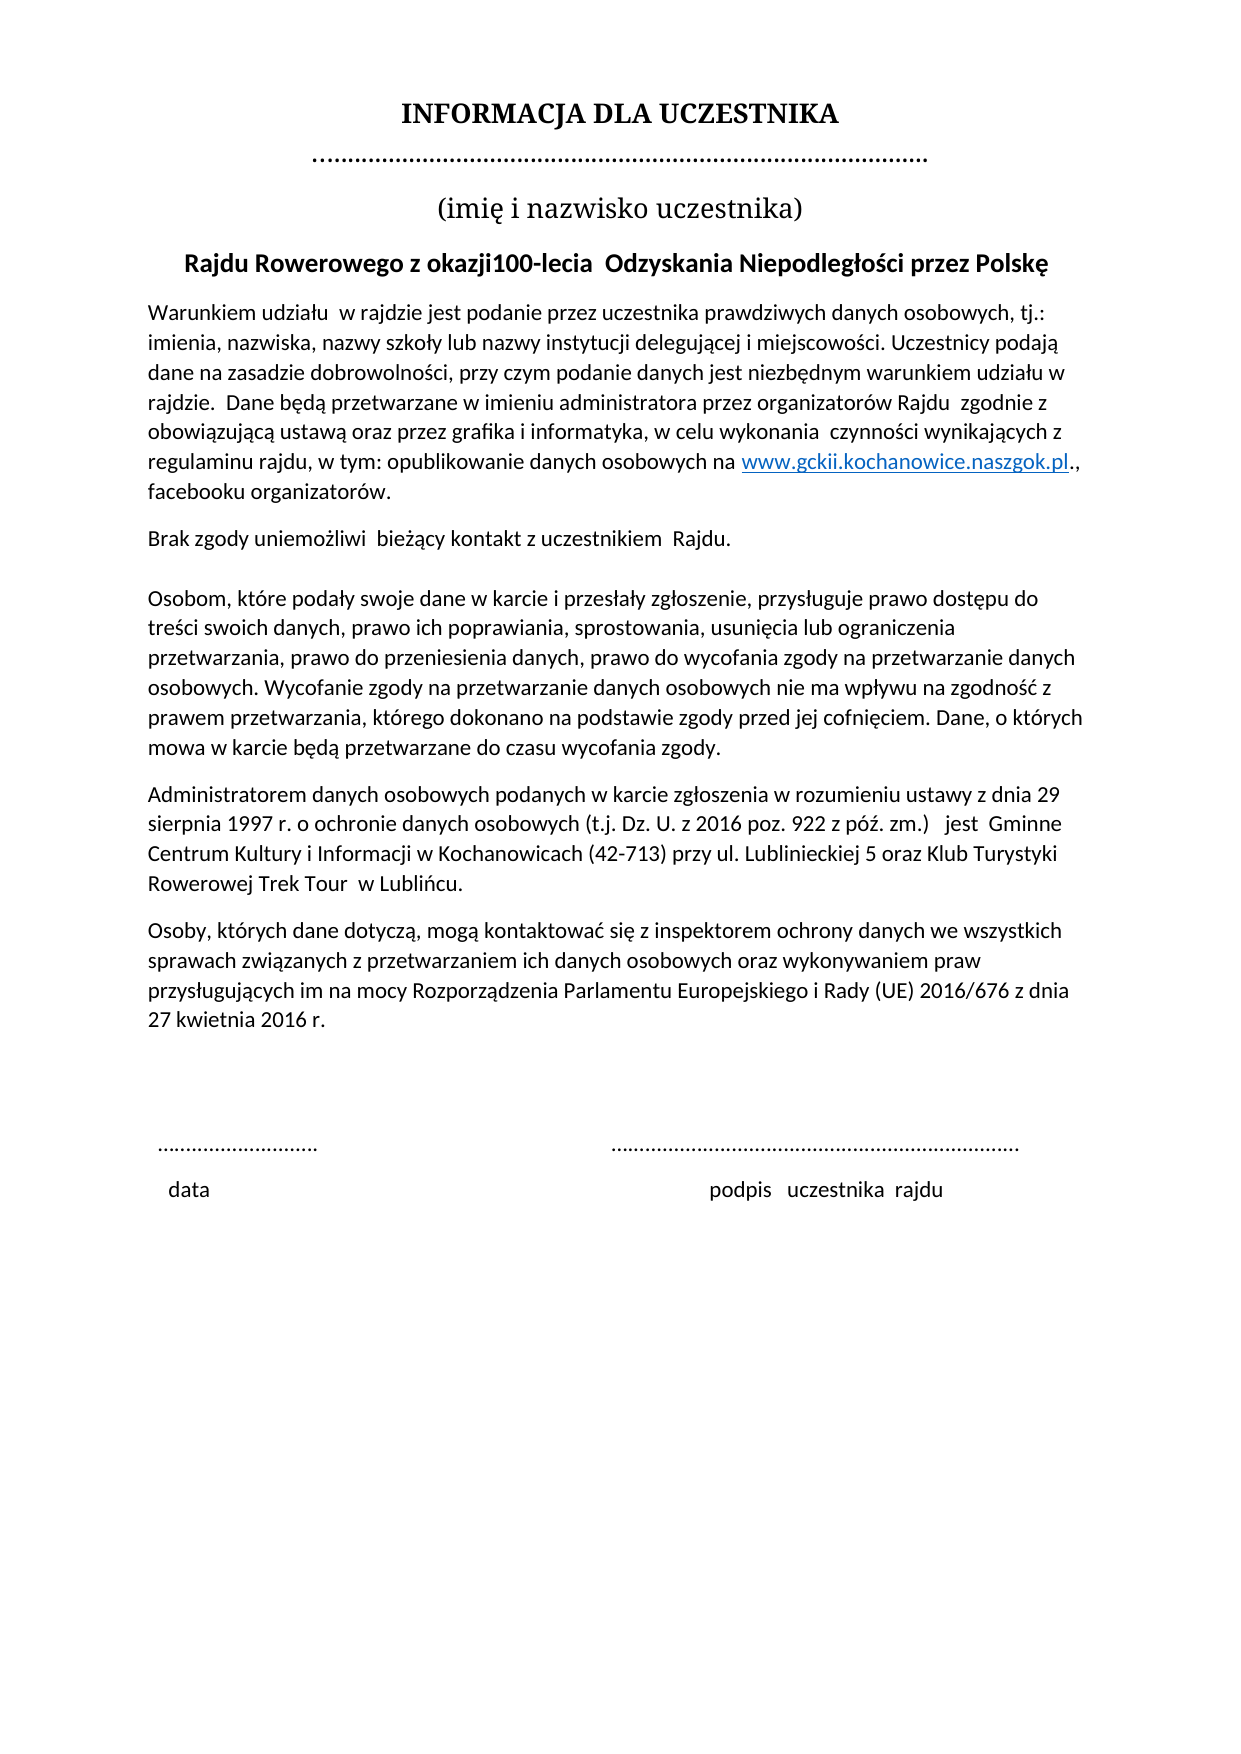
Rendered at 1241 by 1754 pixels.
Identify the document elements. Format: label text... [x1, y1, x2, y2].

text Brak zgody uniemożliwi bieżący kontakt z uczestnikiem Rajdu. Osobom, które podały swoje dane w karcie i przesłały zgłoszenie, przysługuje prawo dostępu do treści swoich danych, prawo ich poprawiania, sprostowania, usunięcia lub ograniczenia przetwarzania, prawo do przeniesienia danych, prawo do wycofania zgody na przetwarzanie danych osobowych. Wycofanie zgody na przetwarzanie danych osobowych nie ma wpływu na zgodność z prawem przetwarzania, którego dokonano na podstawie zgody przed jej cofnięciem. Dane, o których mowa w karcie będą przetwarzane do czasu wycofania zgody. [148, 524, 1093, 761]
text Osoby, których dane dotyczą, mogą kontaktować się z inspektorem ochrony danych we wszystkich sprawach związanych z przetwarzaniem ich danych osobowych oraz wykonywaniem praw przysługujących im na mocy Rozporządzenia Parlamentu Europejskiego i Rady (UE) 2016/676 z dnia 27 kwietnia 2016 r. [148, 916, 1093, 1063]
text (imię i nazwisko uczestnika) [148, 190, 1093, 227]
text Warunkiem udziału w rajdzie jest podanie przez uczestnika prawdziwych danych osobowych, tj.: imienia, nazwiska, nazwy szkoły lub nazwy instytucji delegującej i miejscowości. Uczestnicy podają dane na zasadzie dobrowolności, przy czym podanie danych jest niezbędnym warunkiem udziału w rajdzie. Dane będą przetwarzane w imieniu administratora przez organizatorów Rajdu zgodnie z obowiązującą ustawą oraz przez grafika i informatyka, w celu wykonania czynności wynikających z regulaminu rajdu, w tym: opublikowanie danych osobowych na www.gckii.kochanowice.naszgok.pl., facebooku organizatorów. [148, 298, 1093, 505]
text Rajdu Rowerowego z okazji100-lecia Odzyskania Niepodległości przez Polskę [148, 246, 1093, 279]
text data podpis uczestnika rajdu [148, 1175, 1093, 1203]
text Administratorem danych osobowych podanych w karcie zgłoszenia w rozumieniu ustawy z dnia 29 sierpnia 1997 r. o ochronie danych osobowych (t.j. Dz. U. z 2016 poz. 922 z póź. zm.) jest Gminne Centrum Kultury i Informacji w Kochanowicach (42-713) przy ul. Lublinieckiej 5 oraz Klub Turystyki Rowerowej Trek Tour w Lublińcu. [148, 780, 1093, 897]
text …......................... ….................................................................... [148, 1129, 1093, 1157]
text INFORMACJA DLA UCZESTNIKA …........................................................................................ [148, 94, 1093, 171]
